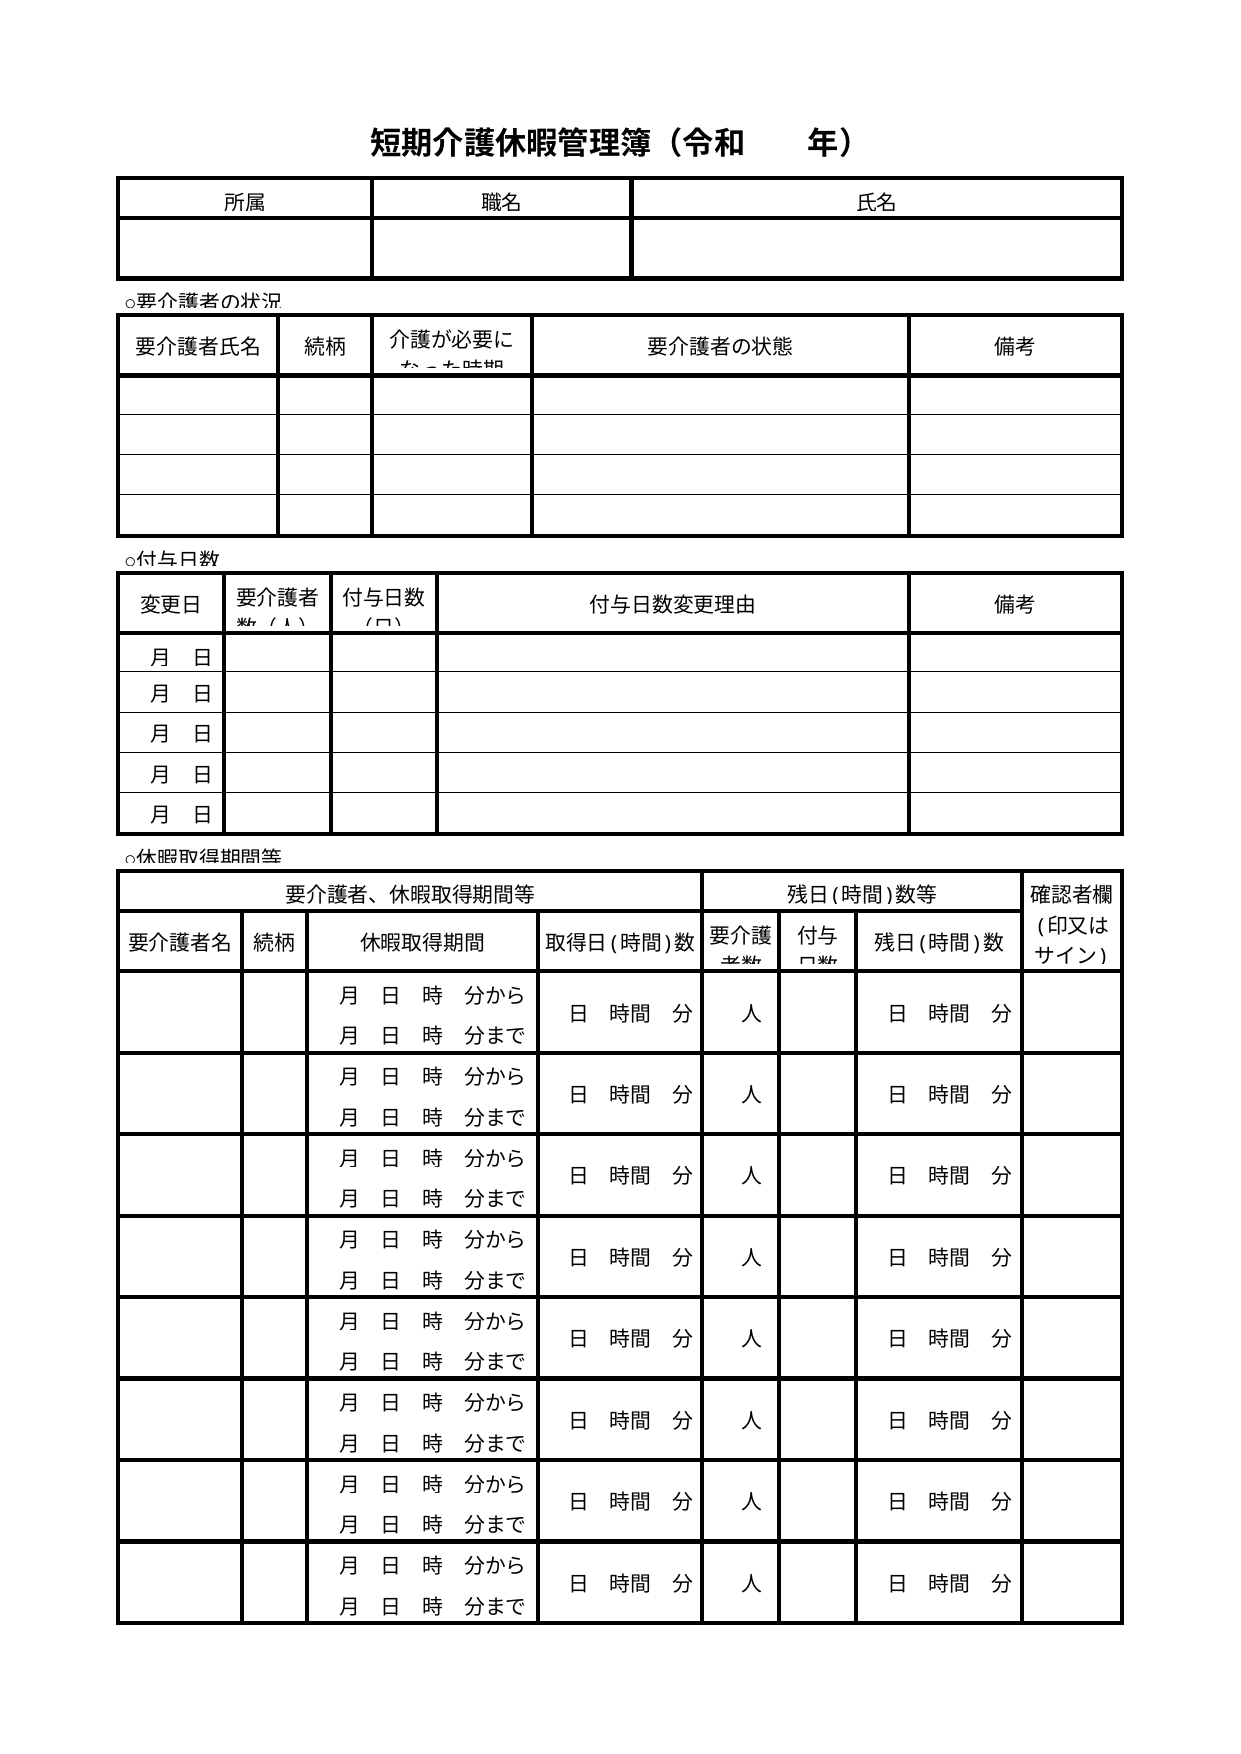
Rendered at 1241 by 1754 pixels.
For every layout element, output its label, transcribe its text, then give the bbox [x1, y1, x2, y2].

table_cell [120, 220, 370, 276]
table_cell [439, 713, 907, 752]
table_cell 月 日 時 分から [309, 1299, 536, 1336]
table_cell 日 時間 分 [858, 1218, 1020, 1295]
table_cell 月 日 [120, 793, 222, 832]
table_cell 月 日 時 分まで [309, 1580, 536, 1621]
table_cell 月 日 時 分まで [309, 1091, 536, 1132]
table_cell [333, 635, 435, 671]
table_cell [244, 1544, 305, 1621]
table_cell 月 日 時 分まで [309, 1254, 536, 1295]
table_cell 人 [704, 1462, 777, 1539]
table_cell 確認者欄 (印又はサイン) [1024, 873, 1120, 969]
table_cell [911, 713, 1120, 752]
table_cell [244, 1055, 305, 1132]
table_cell [781, 1544, 854, 1621]
table_cell ○休暇取得期間等 [118, 836, 1122, 869]
table_cell 備考 [911, 317, 1120, 373]
table_cell 日 時間 分 [540, 1544, 700, 1621]
table_cell 要介護者数（人） [226, 575, 329, 631]
table_cell [374, 378, 530, 413]
table_cell 要介護者の状態 [534, 317, 907, 373]
table_cell [1024, 1218, 1120, 1295]
table_cell [120, 1299, 240, 1376]
table_cell [120, 1136, 240, 1213]
table_cell [439, 753, 907, 792]
table_cell 付与日数 （日） [333, 575, 435, 631]
table_cell 要介護者氏名 [120, 317, 276, 373]
table_cell [781, 1462, 854, 1539]
table_cell [280, 495, 370, 534]
table_cell [244, 1462, 305, 1539]
table_cell 介護が必要になった時期 [374, 317, 530, 373]
table_cell [244, 1136, 305, 1213]
table_cell 人 [704, 1544, 777, 1621]
table_cell 月 日 [120, 635, 222, 671]
table_cell 休暇取得期間 [309, 913, 536, 969]
table_cell [120, 1462, 240, 1539]
table_header 所属 [120, 180, 370, 216]
table_cell [911, 455, 1120, 494]
table_cell 月 日 [120, 753, 222, 792]
table_cell [911, 495, 1120, 534]
table_cell 続柄 [244, 913, 305, 969]
table_cell 要介護者名 [120, 913, 240, 969]
table_cell 要介護者、休暇取得期間等 [120, 873, 700, 909]
table_cell 付与日数変更理由 [439, 575, 907, 631]
table_cell [244, 1218, 305, 1295]
table_cell [1024, 1299, 1120, 1376]
table_cell 日 時間 分 [540, 1218, 700, 1295]
table_cell [911, 753, 1120, 792]
table_cell [374, 220, 629, 276]
table_cell [1024, 973, 1120, 1051]
table_cell [374, 415, 530, 454]
table_cell 取得日(時間)数 [540, 913, 700, 969]
table_cell 日 時間 分 [540, 1462, 700, 1539]
table_cell [280, 378, 370, 413]
table_cell [1024, 1381, 1120, 1458]
table_cell [781, 1299, 854, 1376]
table_cell 日 時間 分 [858, 1462, 1020, 1539]
table_cell 月 日 時 分まで [309, 1173, 536, 1213]
table_cell 日 時間 分 [540, 973, 700, 1051]
table_cell 月 日 時 分から [309, 1218, 536, 1254]
table_cell [120, 1055, 240, 1132]
table_cell [534, 378, 907, 413]
table_cell 人 [704, 1381, 777, 1458]
table_cell [120, 455, 276, 494]
table_header 職名 [374, 180, 629, 216]
table_cell [120, 378, 276, 413]
table_cell 月 日 [120, 713, 222, 752]
table_cell 続柄 [280, 317, 370, 373]
table_cell 日 時間 分 [858, 1381, 1020, 1458]
table_cell [244, 1381, 305, 1458]
table_cell 月 日 時 分から [309, 973, 536, 1010]
table_cell [911, 635, 1120, 671]
table_cell [226, 753, 329, 792]
table_cell 人 [704, 973, 777, 1051]
table_cell [333, 793, 435, 832]
table_cell [280, 415, 370, 454]
table_cell 要介護者数 [704, 913, 777, 969]
table_cell 日 時間 分 [858, 1544, 1020, 1621]
table_cell [781, 1218, 854, 1295]
table_cell [1024, 1136, 1120, 1213]
table_cell [333, 672, 435, 711]
table_cell [120, 1218, 240, 1295]
table_cell [244, 973, 305, 1051]
table_cell [781, 973, 854, 1051]
table_cell [634, 220, 1120, 276]
table_cell [244, 1299, 305, 1376]
table_cell 残日(時間)数等 [704, 873, 1020, 909]
table_cell ○付与日数 [118, 538, 1122, 571]
table_cell [120, 415, 276, 454]
table_cell [226, 793, 329, 832]
table_cell 備考 [911, 575, 1120, 631]
table_cell 日 時間 分 [858, 1299, 1020, 1376]
table_cell 月 日 時 分から [309, 1544, 536, 1580]
table_cell [333, 753, 435, 792]
table_cell 日 時間 分 [540, 1299, 700, 1376]
table_cell [226, 672, 329, 711]
table_cell [439, 672, 907, 711]
table_cell 人 [704, 1218, 777, 1295]
table_cell [439, 793, 907, 832]
table_cell 人 [704, 1136, 777, 1213]
table_cell [911, 672, 1120, 711]
table_cell [374, 455, 530, 494]
table_cell [439, 635, 907, 671]
table_cell [374, 495, 530, 534]
table_cell [280, 455, 370, 494]
table_cell 日 時間 分 [540, 1055, 700, 1132]
table_cell [333, 713, 435, 752]
table_cell [911, 415, 1120, 454]
table_cell [1024, 1055, 1120, 1132]
table_cell [911, 378, 1120, 413]
table_cell 日 時間 分 [858, 1136, 1020, 1213]
table_cell [1024, 1544, 1120, 1621]
table_cell [120, 1544, 240, 1621]
table_cell [781, 1136, 854, 1213]
table_header 氏名 [634, 180, 1120, 216]
table_cell [120, 1381, 240, 1458]
table_cell [120, 495, 276, 534]
table_cell 月 日 時 分から [309, 1462, 536, 1499]
table_cell 変更日 [120, 575, 222, 631]
table_cell 月 日 時 分まで [309, 1010, 536, 1051]
table_cell [781, 1055, 854, 1132]
table_cell [534, 455, 907, 494]
table_cell [911, 793, 1120, 832]
table_cell 人 [704, 1055, 777, 1132]
table_cell 月 日 時 分まで [309, 1417, 536, 1458]
table_cell ○要介護者の状況 [118, 281, 1122, 313]
table_cell [1024, 1462, 1120, 1539]
table_cell [534, 415, 907, 454]
table_cell 日 時間 分 [540, 1136, 700, 1213]
table_cell 日 時間 分 [858, 973, 1020, 1051]
table_cell 残日(時間)数 [858, 913, 1020, 969]
table_cell 月 日 時 分から [309, 1381, 536, 1417]
table_cell [226, 713, 329, 752]
table_cell 日 時間 分 [540, 1381, 700, 1458]
table_cell 日 時間 分 [858, 1055, 1020, 1132]
table_cell [534, 495, 907, 534]
table_cell 月 日 時 分から [309, 1136, 536, 1173]
table_cell [781, 1381, 854, 1458]
table_cell 月 日 [120, 672, 222, 711]
table_cell [120, 973, 240, 1051]
table_cell 人 [704, 1299, 777, 1376]
title 短期介護休暇管理簿（令和 年） [118, 118, 1122, 163]
table_cell [226, 635, 329, 671]
table_cell 付与 日数 [781, 913, 854, 969]
table_cell 月 日 時 分まで [309, 1499, 536, 1539]
table_cell 月 日 時 分から [309, 1055, 536, 1091]
table_cell 月 日 時 分まで [309, 1336, 536, 1376]
